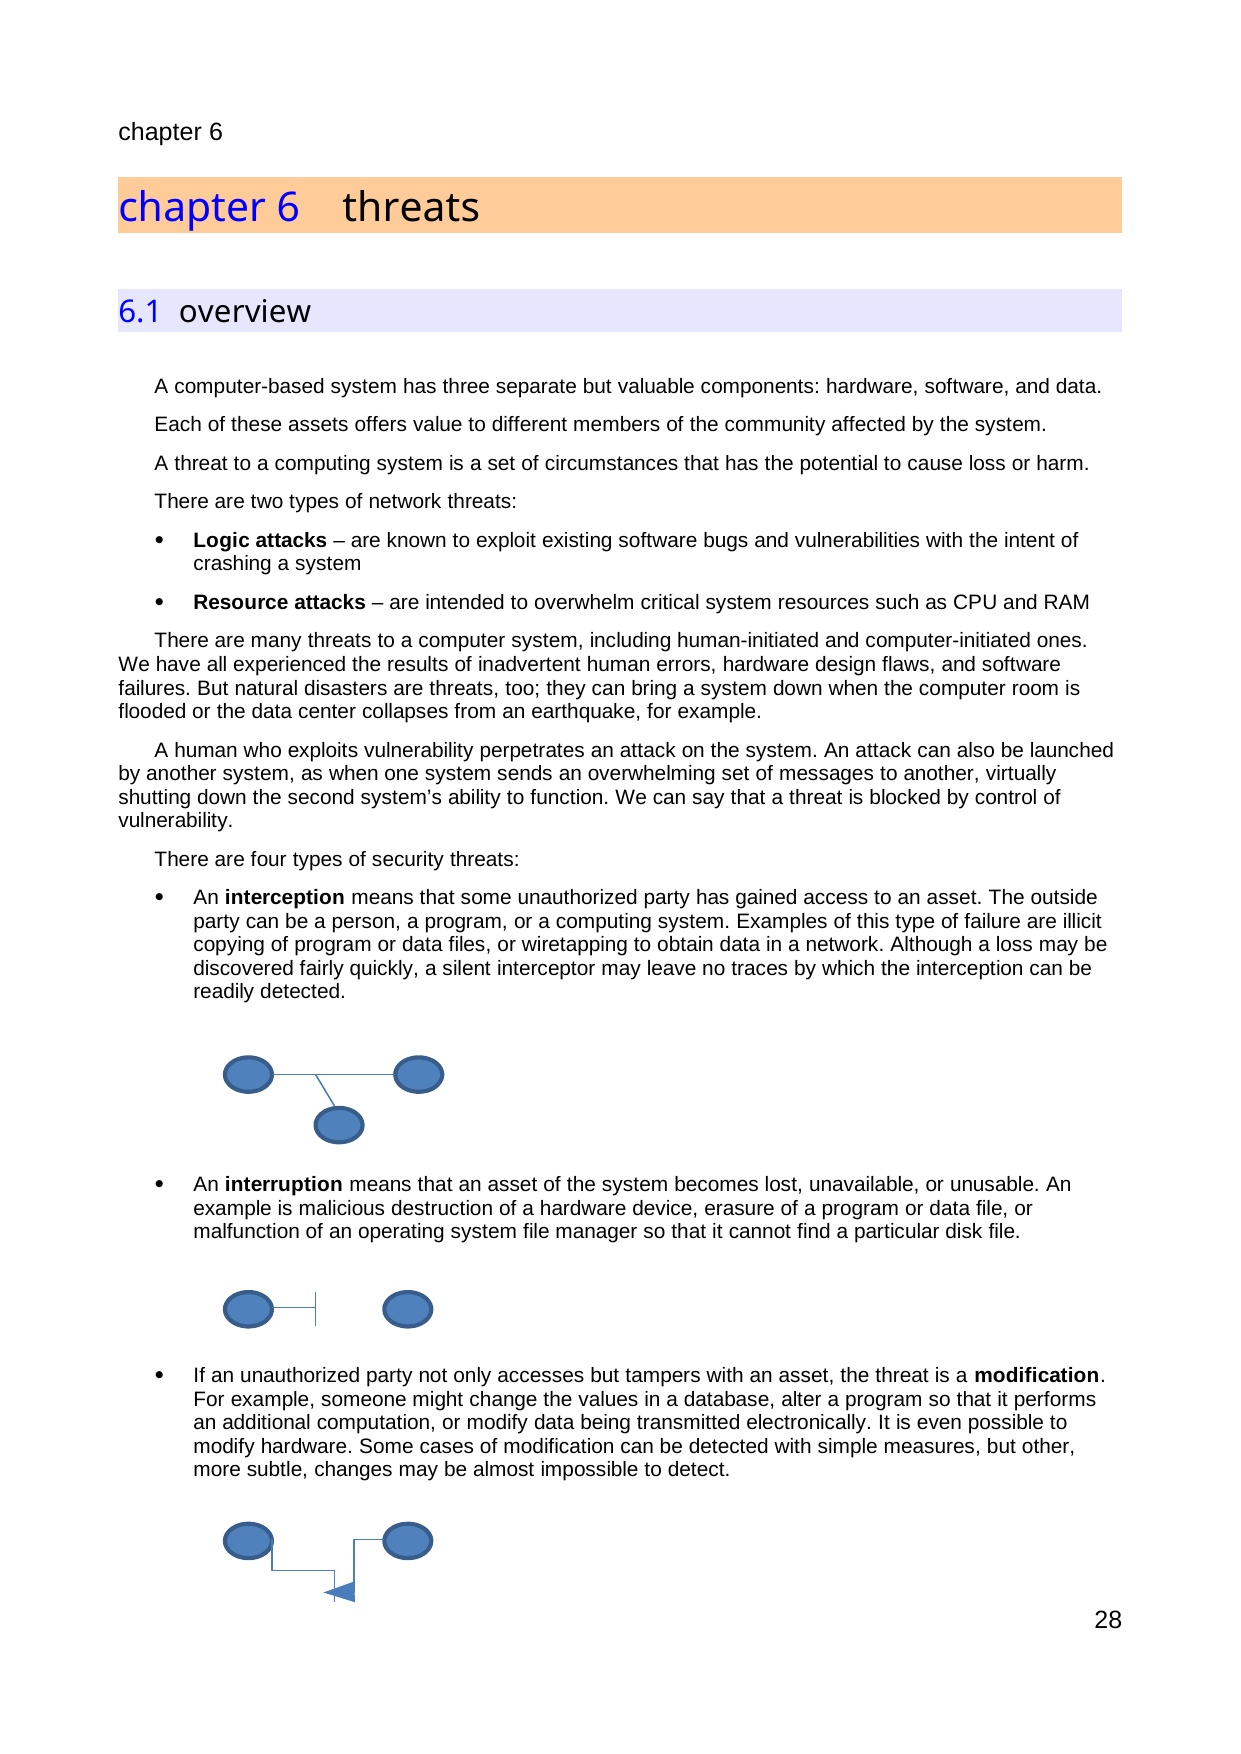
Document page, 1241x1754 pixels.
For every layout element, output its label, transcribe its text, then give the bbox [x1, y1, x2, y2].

text There are two types of network threats: [118, 490, 1122, 513]
text There are four types of security threats: [118, 847, 1122, 871]
list An interception means that some unauthorized party has gained access to an asset. The outside party can be a person, a program, or a computing system. Examples of this type of failure are illicit copying of program or data files, or wiretapping to obtain data in a network. Although a loss may be discovered fairly quickly, a silent interceptor may leave no traces by which the interception can be readily detected. [156, 886, 1122, 1003]
text A computer-based system has three separate but valuable components: hardware, software, and data. [118, 374, 1122, 398]
text A human who exploits vulnerability perpetrates an attack on the system. An attack can also be launched by another system, as when one system sends an overwhelming set of messages to another, virtually shutting down the second system’s ability to function. We can say that a threat is blocked by control of vulnerability. [118, 738, 1122, 832]
list If an unauthorized party not only accesses but tampers with an asset, the threat is a modification. For example, someone might change the values in a database, alter a program so that it performs an additional computation, or modify data being transmitted electronically. It is even possible to modify hardware. Some cases of modification can be detected with simple measures, but other, more subtle, changes may be almost impossible to detect. [156, 1363, 1122, 1481]
list An interruption means that an asset of the system becomes lost, unavailable, or unusable. An example is malicious destruction of a hardware device, erasure of a program or data file, or malfunction of an operating system file manager so that it cannot find a particular disk file. [156, 1173, 1122, 1243]
list Logic attacks – are known to exploit existing software bugs and vulnerabilities with the intent of crashing a system [156, 528, 1122, 575]
text A threat to a computing system is a set of circumstances that has the potential to cause loss or harm. [118, 451, 1122, 475]
subtitle overview [118, 289, 1122, 332]
subtitle threats [118, 177, 1122, 233]
text There are many threats to a computer system, including human-initiated and computer-initiated ones. We have all experienced the results of inadvertent human errors, hardware design flaws, and software failures. But natural disasters are threats, too; they can bring a system down when the computer room is flooded or the data center collapses from an earthquake, for example. [118, 629, 1122, 723]
list Resource attacks – are intended to overwhelm critical system resources such as CPU and RAM [156, 590, 1122, 614]
text Each of these assets offers value to different members of the community affected by the system. [118, 413, 1122, 436]
